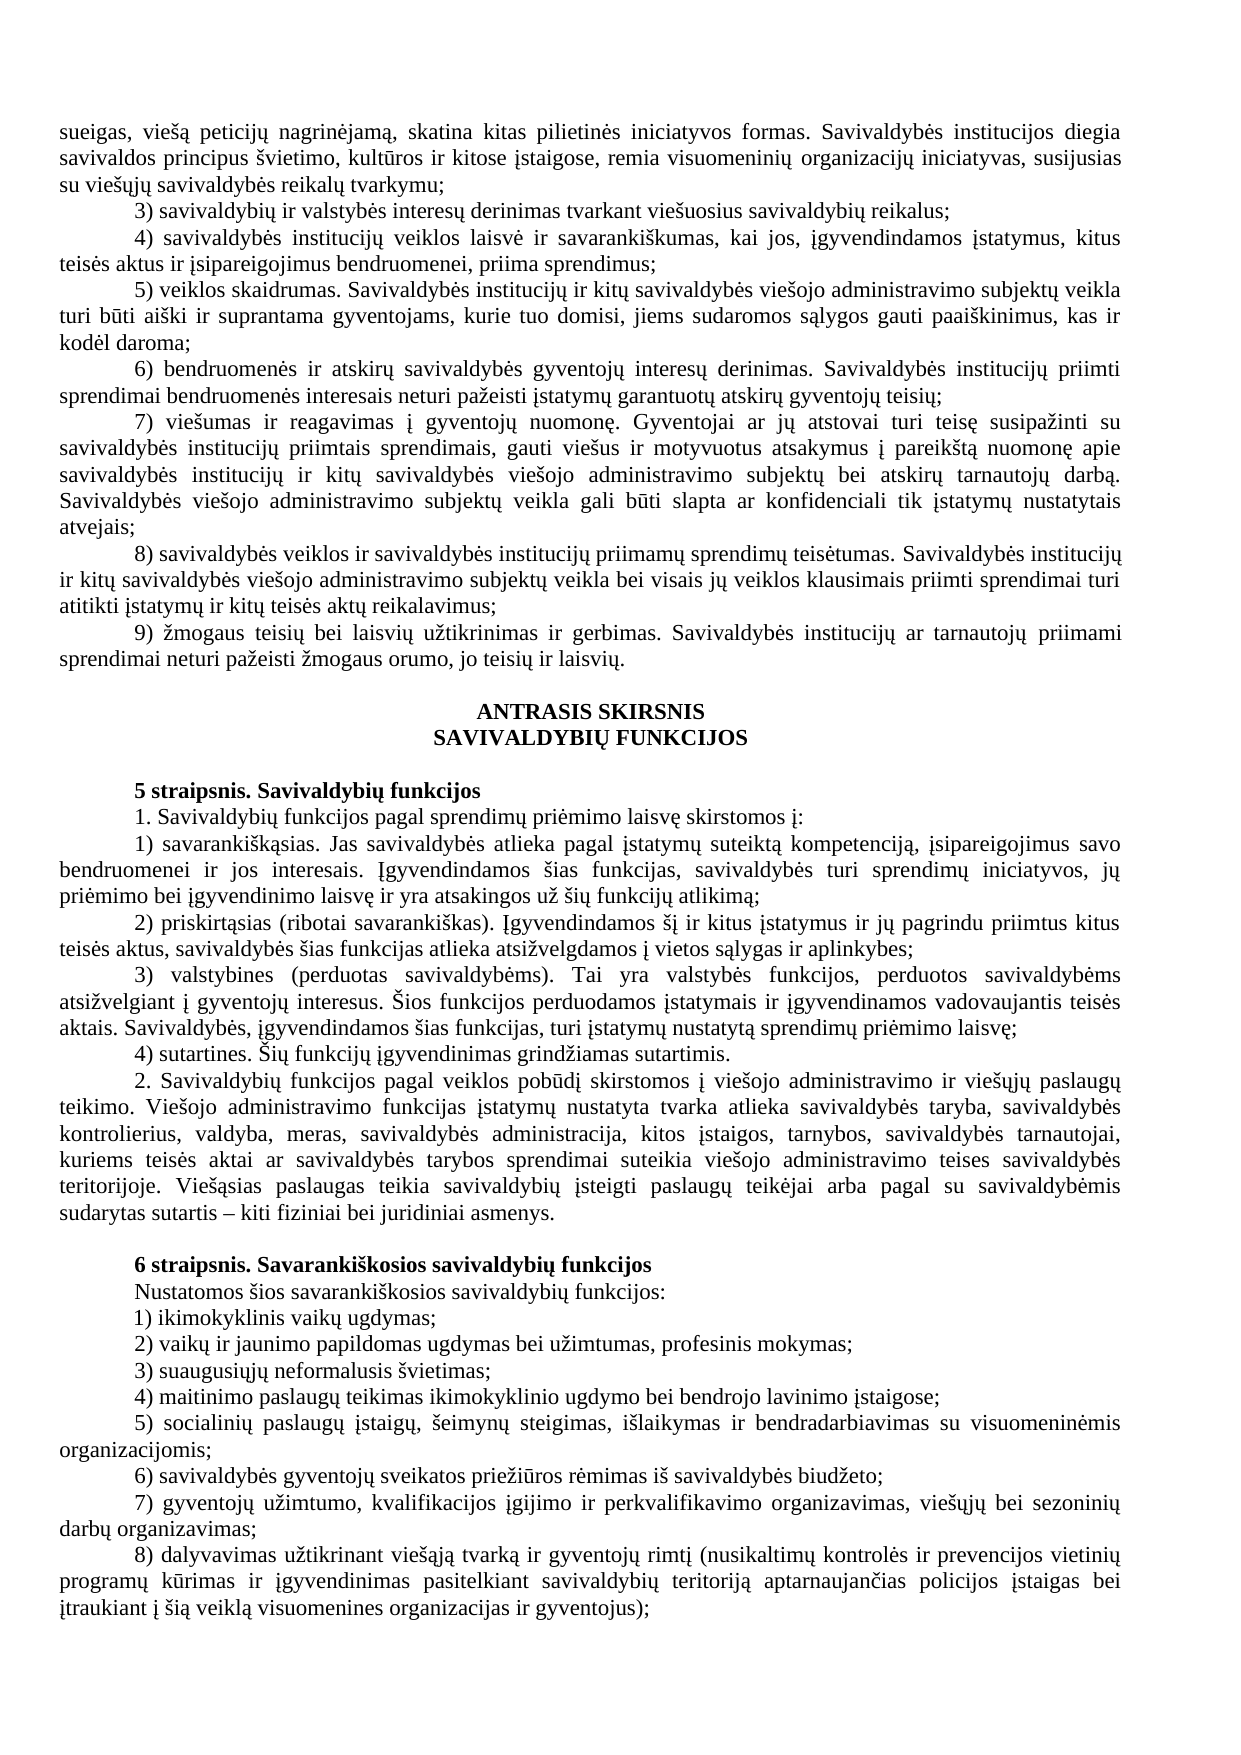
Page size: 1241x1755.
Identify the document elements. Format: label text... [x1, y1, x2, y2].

text 4) maitinimo paslaugų teikimas ikimokyklinio ugdymo bei bendrojo lavinimo įstaigose; [59, 1383, 1122, 1409]
text 9) žmogaus teisių bei laisvių užtikrinimas ir gerbimas. Savivaldybės institucijų ar tarnautojų priimami sprendimai neturi pažeisti žmogaus orumo, jo teisių ir laisvių. [59, 619, 1122, 672]
text 8) savivaldybės veiklos ir savivaldybės institucijų priimamų sprendimų teisėtumas. Savivaldybės institucijų ir kitų savivaldybės viešojo administravimo subjektų veikla bei visais jų veiklos klausimais priimti sprendimai turi atitikti įstatymų ir kitų teisės aktų reikalavimus; [59, 540, 1122, 619]
text 8) dalyvavimas užtikrinant viešąją tvarką ir gyventojų rimtį (nusikaltimų kontrolės ir prevencijos vietinių programų kūrimas ir įgyvendinimas pasitelkiant savivaldybių teritoriją aptarnaujančias policijos įstaigas bei įtraukiant į šią veiklą visuomenines organizacijas ir gyventojus); [59, 1541, 1122, 1620]
text 1) ikimokyklinis vaikų ugdymas; [59, 1304, 1122, 1330]
text 2) vaikų ir jaunimo papildomas ugdymas bei užimtumas, profesinis mokymas; [59, 1330, 1122, 1357]
text 7) gyventojų užimtumo, kvalifikacijos įgijimo ir perkvalifikavimo organizavimas, viešųjų bei sezoninių darbų organizavimas; [59, 1488, 1122, 1541]
subtitle SAVIVALDYBIŲ FUNKCIJOS [59, 724, 1122, 751]
text ANTRASIS SKIRSNIS [59, 698, 1122, 724]
text 5) socialinių paslaugų įstaigų, šeimynų steigimas, išlaikymas ir bendradarbiavimas su visuomeninėmis organizacijomis; [59, 1409, 1122, 1462]
text Nustatomos šios savarankiškosios savivaldybių funkcijos: [59, 1278, 1122, 1304]
text 3) suaugusiųjų neformalusis švietimas; [59, 1357, 1122, 1383]
text 6) savivaldybės gyventojų sveikatos priežiūros rėmimas iš savivaldybės biudžeto; [59, 1462, 1122, 1488]
text 4) savivaldybės institucijų veiklos laisvė ir savarankiškumas, kai jos, įgyvendindamos įstatymus, kitus teisės aktus ir įsipareigojimus bendruomenei, priima sprendimus; [59, 223, 1122, 276]
text 2) priskirtąsias (ribotai savarankiškas). Įgyvendindamos šį ir kitus įstatymus ir jų pagrindu priimtus kitus teisės aktus, savivaldybės šias funkcijas atlieka atsižvelgdamos į vietos sąlygas ir aplinkybes; [59, 909, 1122, 961]
text 1. Savivaldybių funkcijos pagal sprendimų priėmimo laisvę skirstomos į: [59, 803, 1122, 830]
text 7) viešumas ir reagavimas į gyventojų nuomonę. Gyventojai ar jų atstovai turi teisę susipažinti su savivaldybės institucijų priimtais sprendimais, gauti viešus ir motyvuotus atsakymus į pareikštą nuomonę apie savivaldybės institucijų ir kitų savivaldybės viešojo administravimo subjektų bei atskirų tarnautojų darbą. Savivaldybės viešojo administravimo subjektų veikla gali būti slapta ar konfidenciali tik įstatymų nustatytais atvejais; [59, 408, 1122, 540]
text 6) bendruomenės ir atskirų savivaldybės gyventojų interesų derinimas. Savivaldybės institucijų priimti sprendimai bendruomenės interesais neturi pažeisti įstatymų garantuotų atskirų gyventojų teisių; [59, 355, 1122, 408]
text 3) savivaldybių ir valstybės interesų derinimas tvarkant viešuosius savivaldybių reikalus; [59, 197, 1122, 223]
text 5) veiklos skaidrumas. Savivaldybės institucijų ir kitų savivaldybės viešojo administravimo subjektų veikla turi būti aiški ir suprantama gyventojams, kurie tuo domisi, jiems sudaromos sąlygos gauti paaiškinimus, kas ir kodėl daroma; [59, 276, 1122, 355]
text 1) savarankiškąsias. Jas savivaldybės atlieka pagal įstatymų suteiktą kompetenciją, įsipareigojimus savo bendruomenei ir jos interesais. Įgyvendindamos šias funkcijas, savivaldybės turi sprendimų iniciatyvos, jų priėmimo bei įgyvendinimo laisvę ir yra atsakingos už šių funkcijų atlikimą; [59, 830, 1122, 909]
text 2. Savivaldybių funkcijos pagal veiklos pobūdį skirstomos į viešojo administravimo ir viešųjų paslaugų teikimo. Viešojo administravimo funkcijas įstatymų nustatyta tvarka atlieka savivaldybės taryba, savivaldybės kontrolierius, valdyba, meras, savivaldybės administracija, kitos įstaigos, tarnybos, savivaldybės tarnautojai, kuriems teisės aktai ar savivaldybės tarybos sprendimai suteikia viešojo administravimo teises savivaldybės teritorijoje. Viešąsias paslaugas teikia savivaldybių įsteigti paslaugų teikėjai arba pagal su savivaldybėmis sudarytas sutartis – kiti fiziniai bei juridiniai asmenys. [59, 1067, 1122, 1225]
text sueigas, viešą peticijų nagrinėjamą, skatina kitas pilietinės iniciatyvos formas. Savivaldybės institucijos diegia savivaldos principus švietimo, kultūros ir kitose įstaigose, remia visuomeninių organizacijų iniciatyvas, susijusias su viešųjų savivaldybės reikalų tvarkymu; [59, 118, 1122, 197]
text 4) sutartines. Šių funkcijų įgyvendinimas grindžiamas sutartimis. [59, 1041, 1122, 1067]
text 3) valstybines (perduotas savivaldybėms). Tai yra valstybės funkcijos, perduotos savivaldybėms atsižvelgiant į gyventojų interesus. Šios funkcijos perduodamos įstatymais ir įgyvendinamos vadovaujantis teisės aktais. Savivaldybės, įgyvendindamos šias funkcijas, turi įstatymų nustatytą sprendimų priėmimo laisvę; [59, 961, 1122, 1041]
text 5 straipsnis. Savivaldybių funkcijos [59, 777, 1122, 803]
text 6 straipsnis. Savarankiškosios savivaldybių funkcijos [59, 1251, 1122, 1278]
